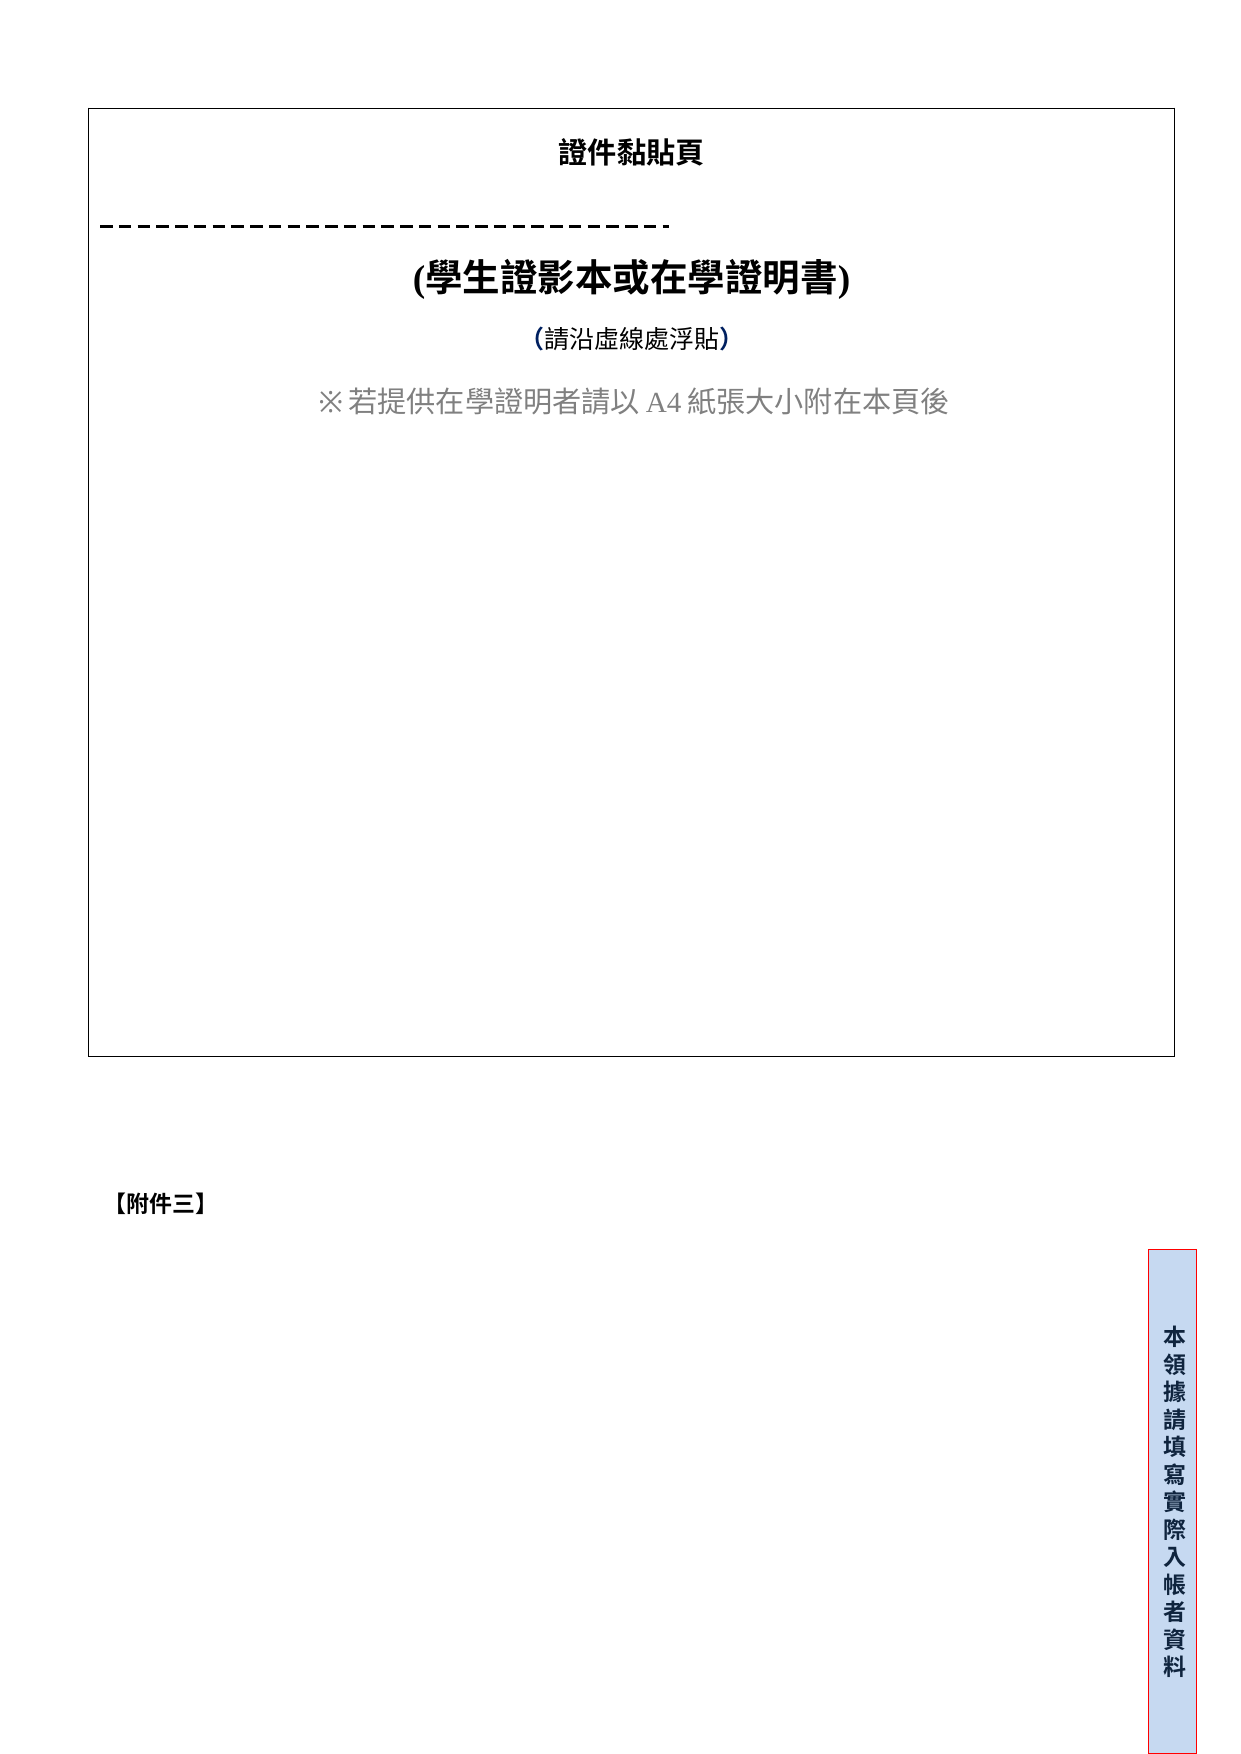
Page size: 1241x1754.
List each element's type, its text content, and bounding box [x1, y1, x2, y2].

text 【附件三】 [104, 1185, 284, 1219]
table_header 證件黏貼頁 (學生證影本或在學證明書) （請沿虛線處浮貼） ※若提供在學證明者請以A4紙張大小附在本頁後 [89, 109, 1174, 1056]
